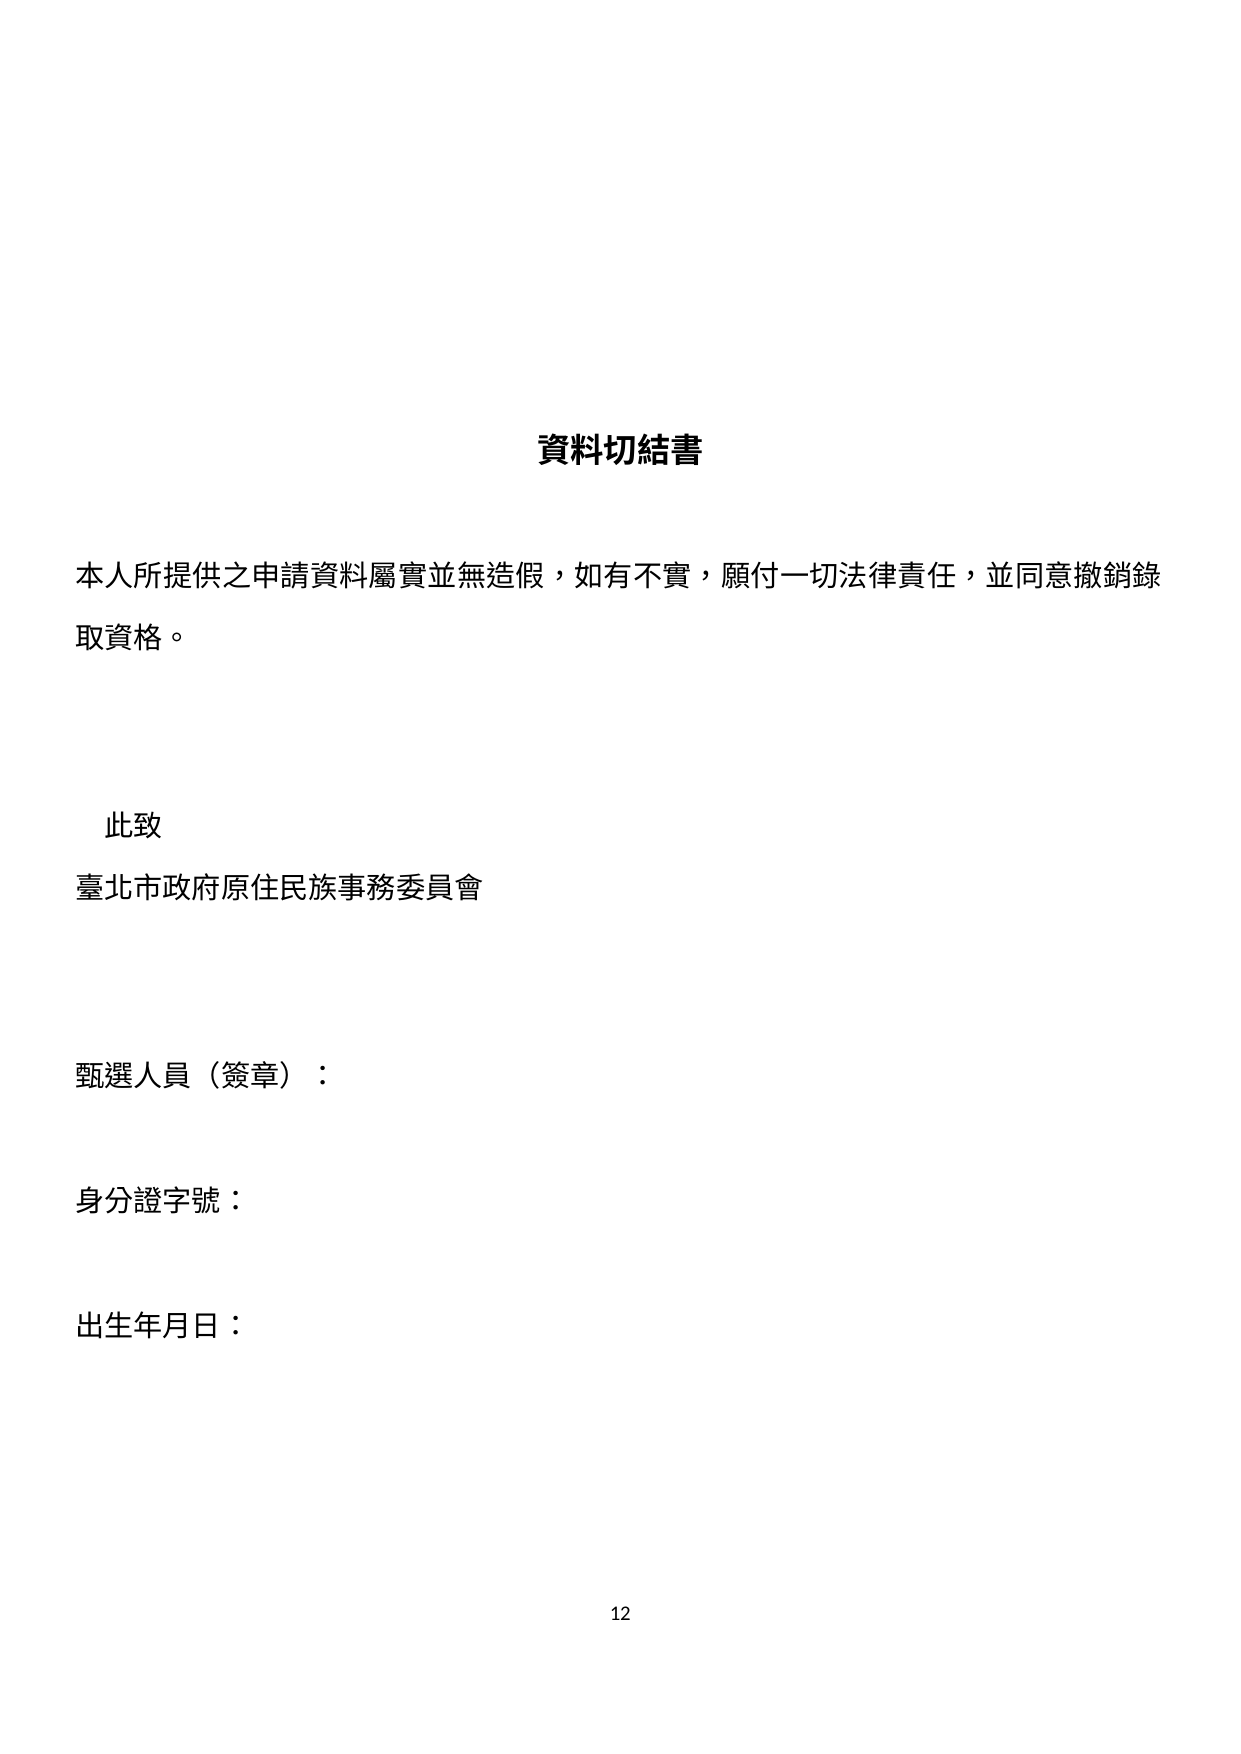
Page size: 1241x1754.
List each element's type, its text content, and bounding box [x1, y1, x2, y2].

text 出生年月日： [75, 1282, 1165, 1344]
text 本人所提供之申請資料屬實並無造假，如有不實，願付一切法律責任，並同意撤銷錄取資格。 [75, 532, 1165, 657]
text 甄選人員（簽章）： [75, 1032, 1165, 1094]
text 資料切結書 [75, 407, 1165, 469]
text 此致 [75, 782, 1165, 844]
text 身分證字號： [75, 1157, 1165, 1219]
text 臺北市政府原住民族事務委員會 [75, 844, 1165, 907]
